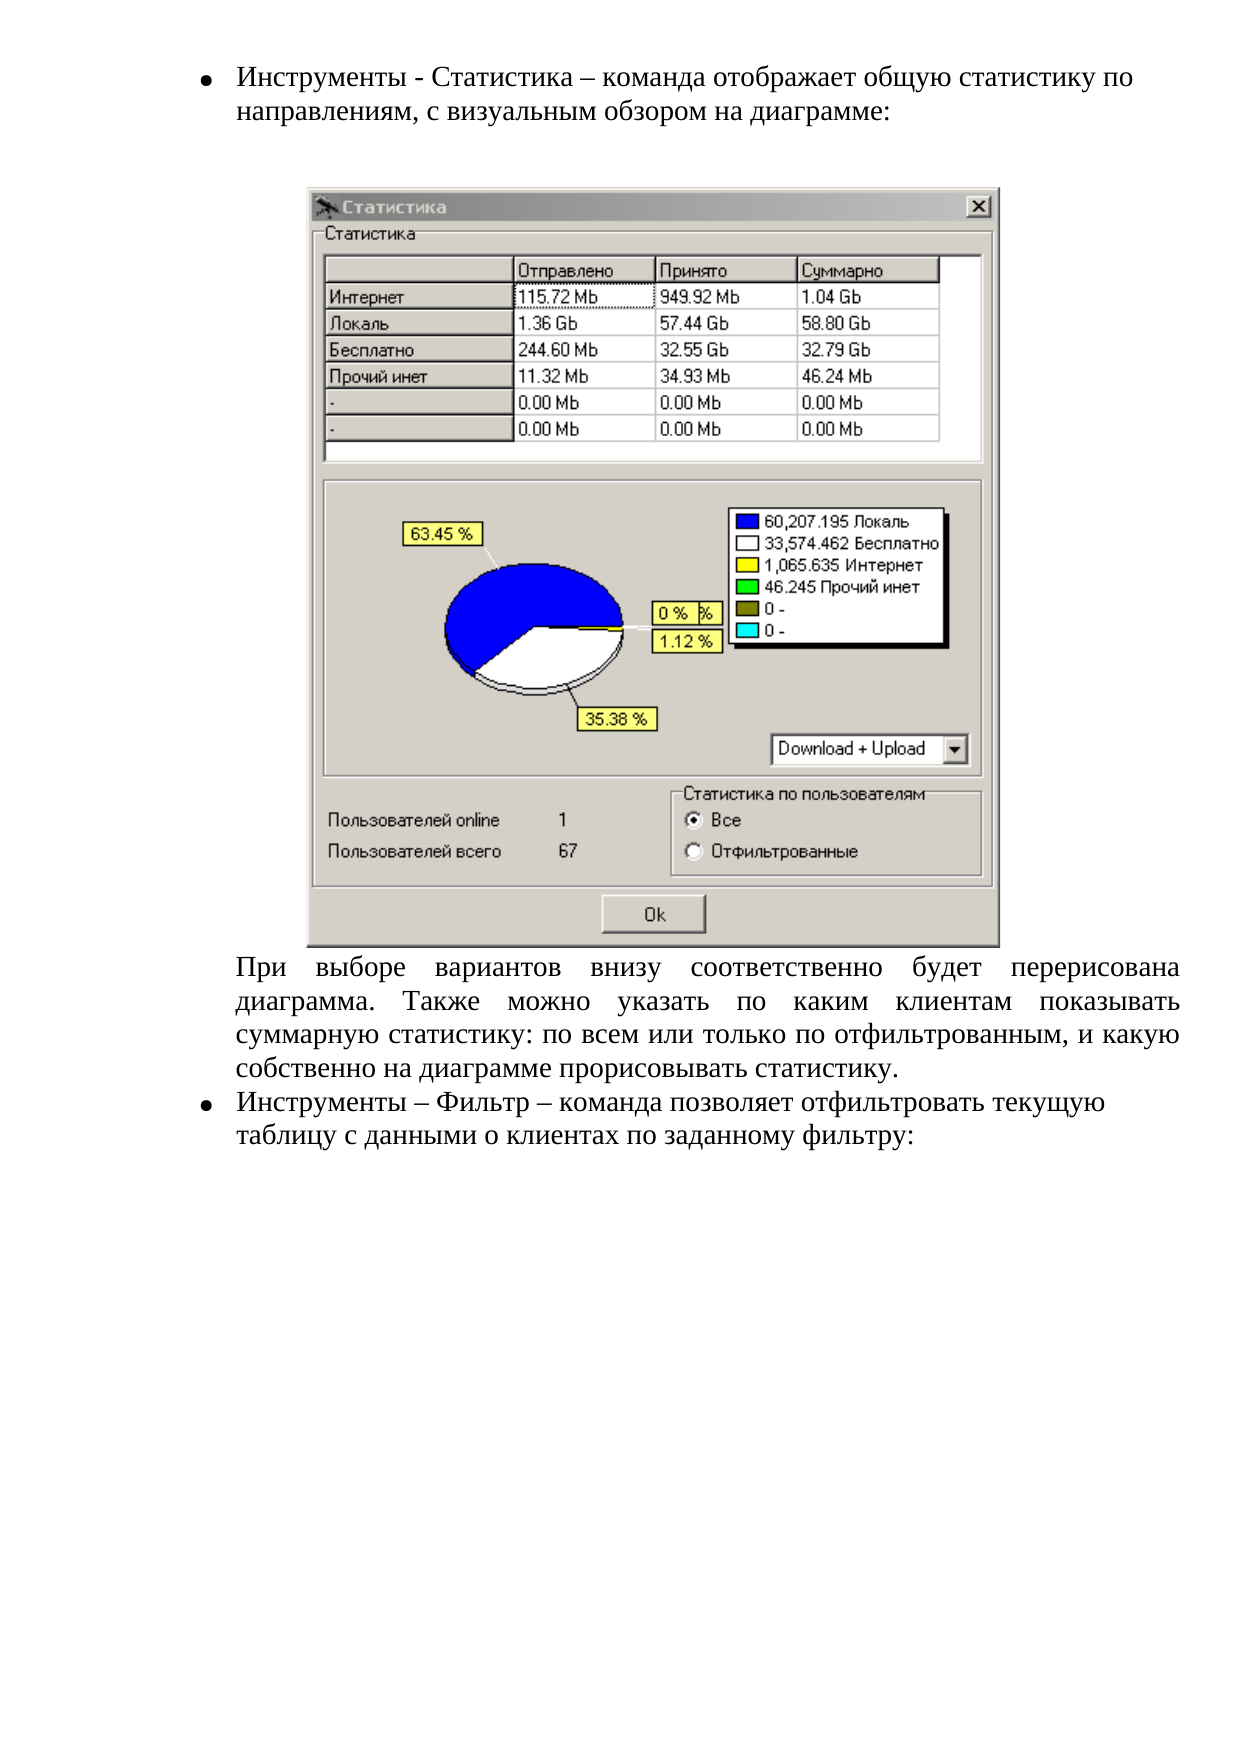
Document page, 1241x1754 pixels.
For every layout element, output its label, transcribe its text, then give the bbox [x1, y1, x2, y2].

list Инструменты – Фильтр – команда позволяет отфильтровать текущую таблицу с данными о клиентах по заданному фильтру: [198, 1084, 1181, 1151]
picture [306, 187, 1001, 948]
list Инструменты - Статистика – команда отображает общую статистику по направлениям, с визуальным обзором на диаграмме: [198, 59, 1181, 126]
text При выборе вариантов внизу соответственно будет перерисована диаграмма. Также можно указать по каким клиентам показывать суммарную статистику: по всем или только по отфильтрованным, и какую собственно на диаграмме прорисовывать статистику. [235, 160, 1181, 1084]
